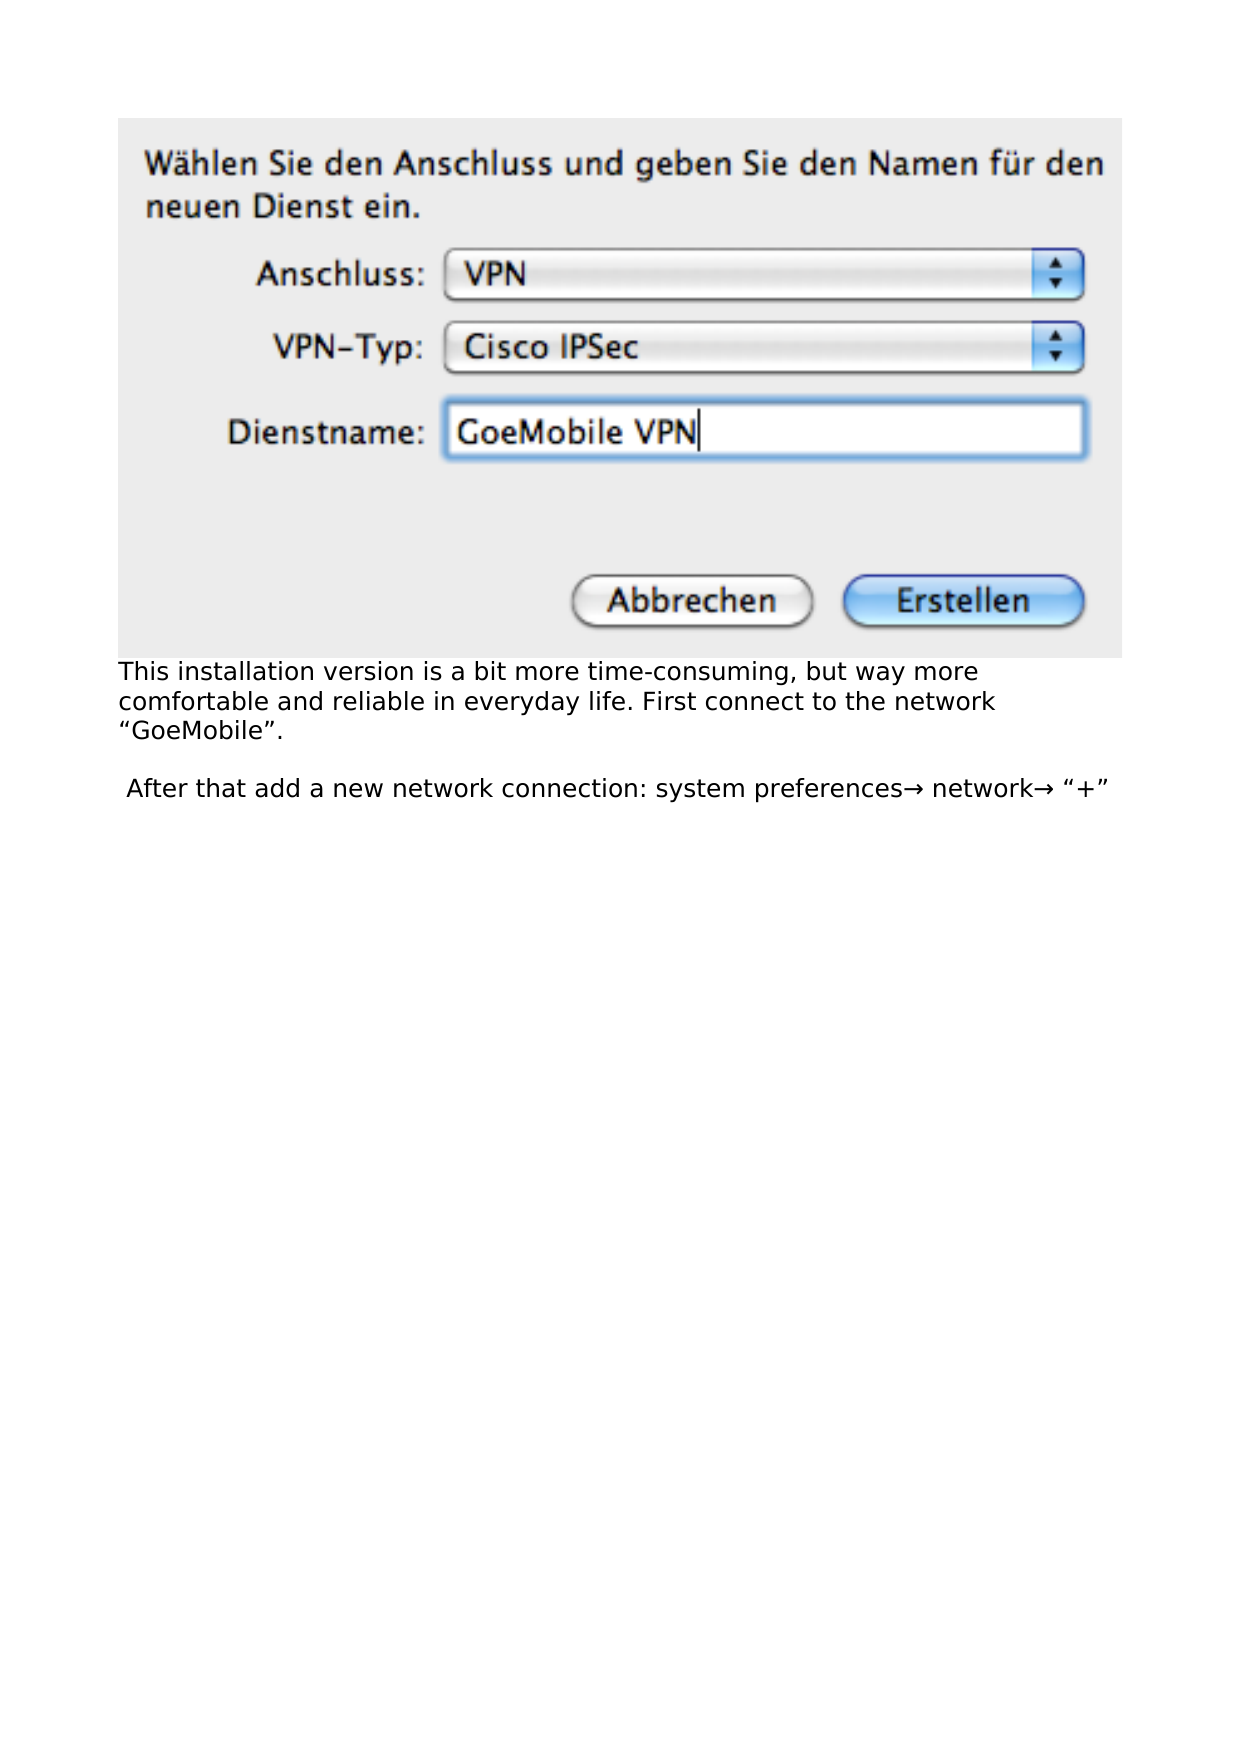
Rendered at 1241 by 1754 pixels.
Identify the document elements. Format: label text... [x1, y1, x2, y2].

picture [118, 118, 1123, 658]
text This installation version is a bit more time-consuming, but way more comfortable and reliable in everyday life. First connect to the network “GoeMobile”. After that add a new network connection: system preferences→ network→ “+” [118, 658, 1122, 832]
